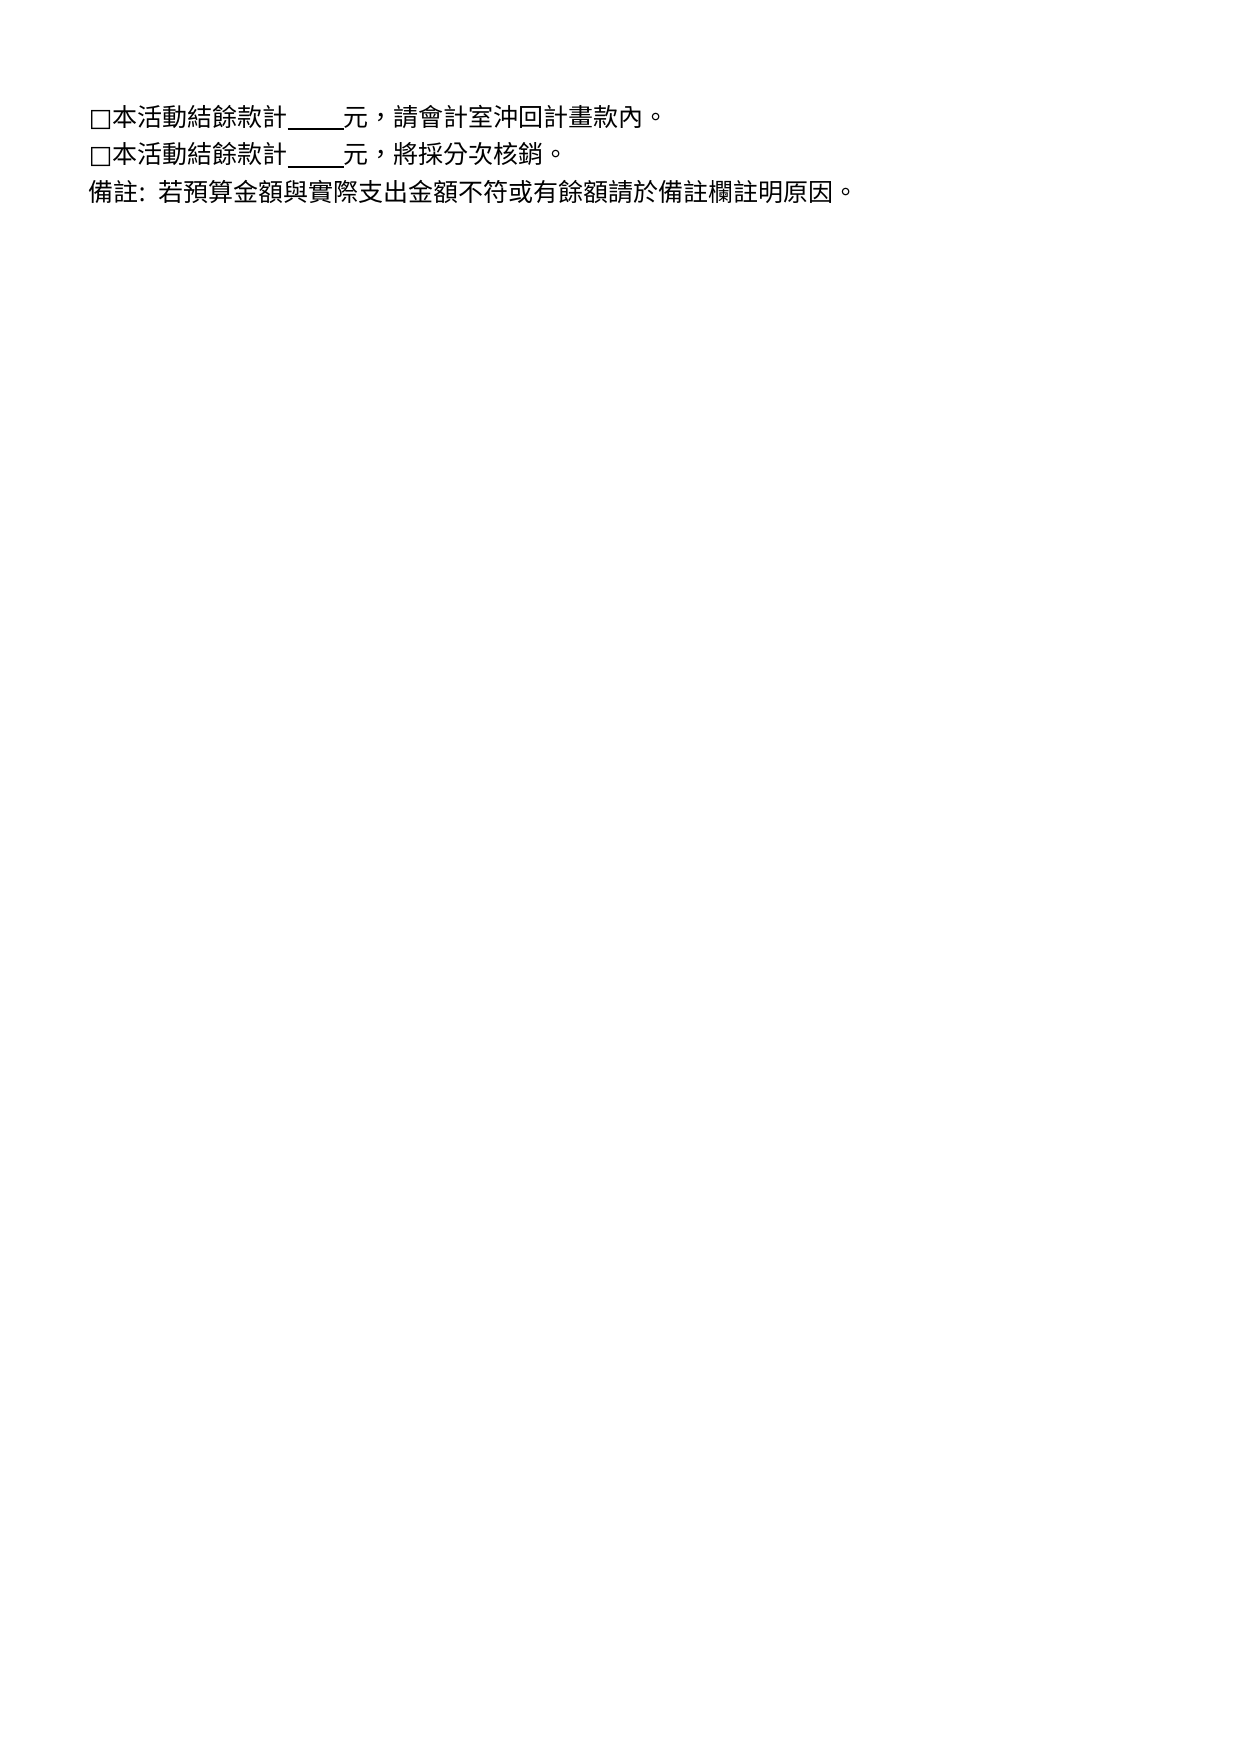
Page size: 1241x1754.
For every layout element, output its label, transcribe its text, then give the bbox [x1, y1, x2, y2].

text □本活動結餘款計 元，請會計室沖回計畫款內。 [89, 97, 1152, 134]
text □本活動結餘款計 元，將採分次核銷。 [89, 134, 1152, 172]
text 備註: 若預算金額與實際支出金額不符或有餘額請於備註欄註明原因。 [89, 172, 1152, 209]
